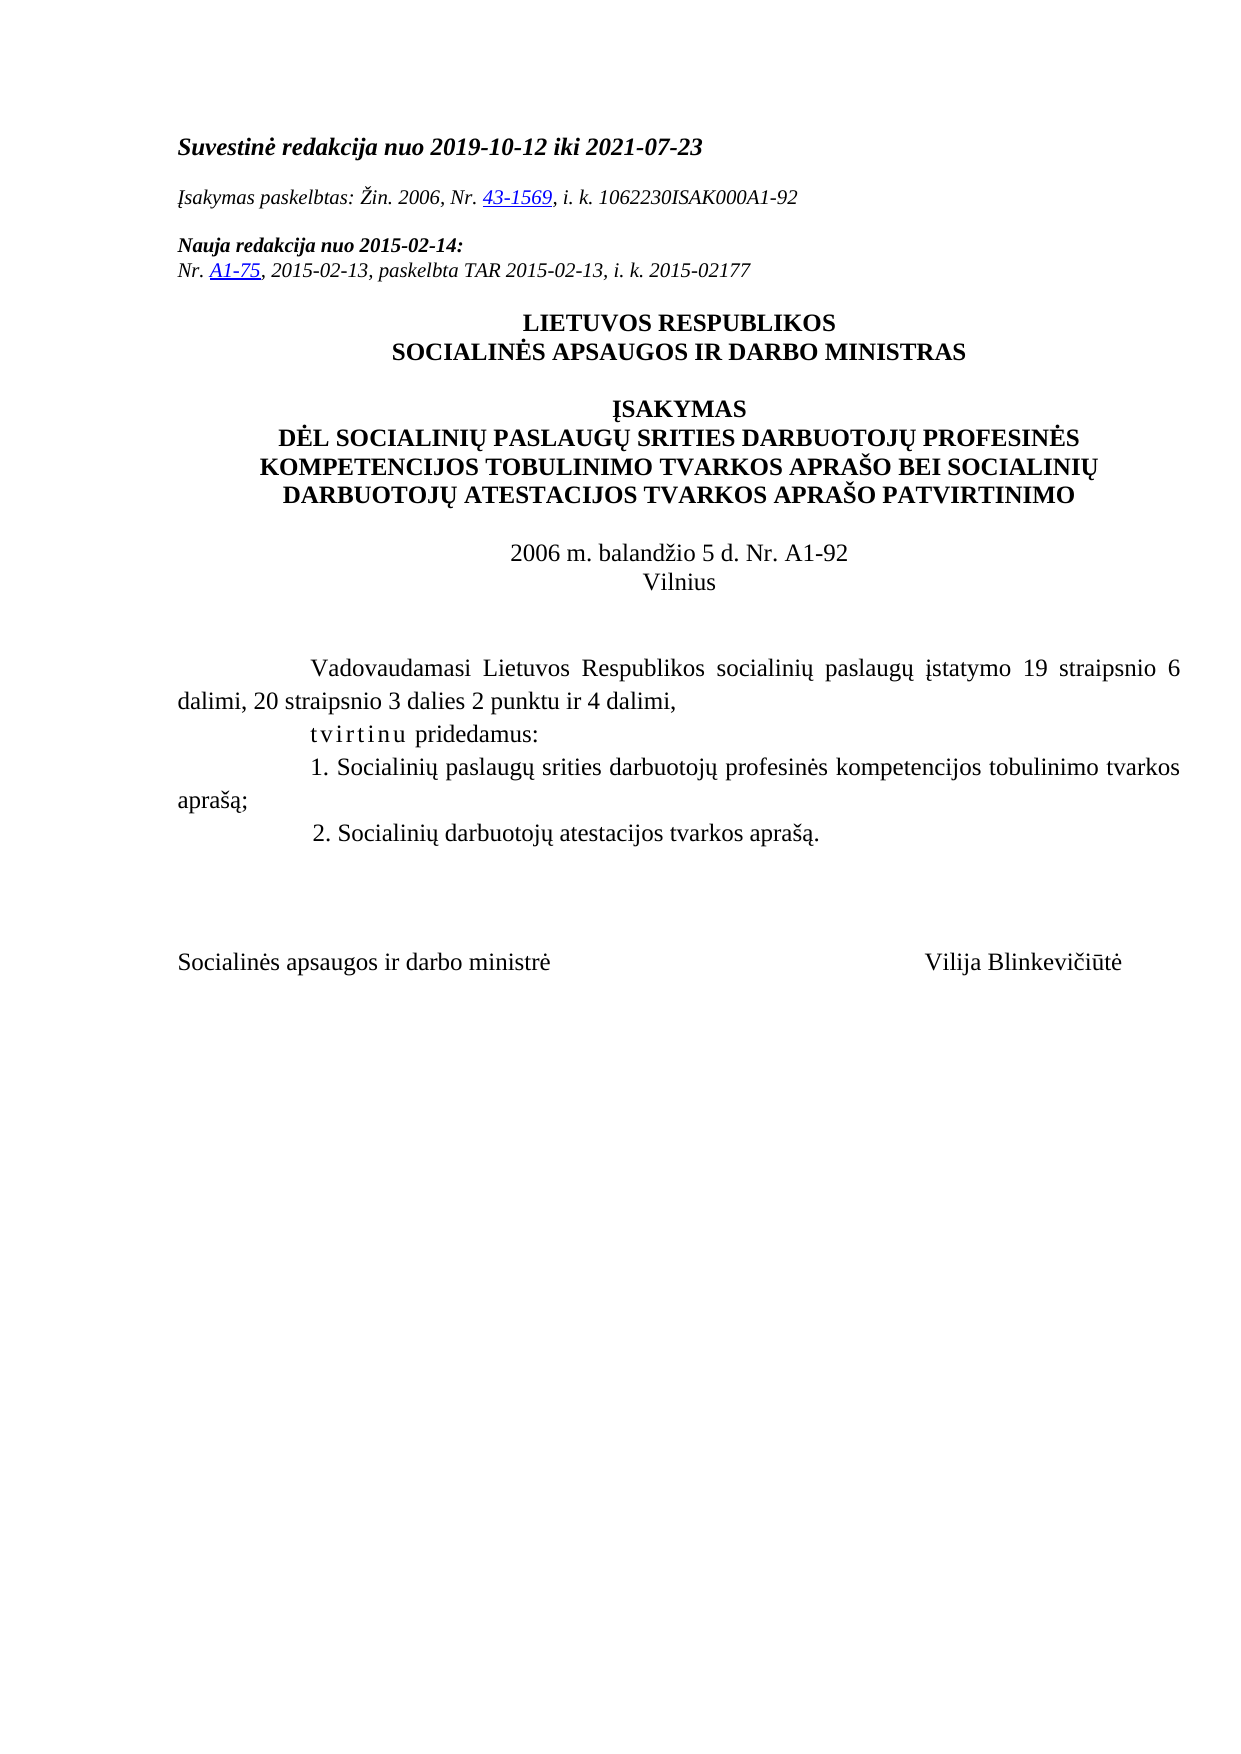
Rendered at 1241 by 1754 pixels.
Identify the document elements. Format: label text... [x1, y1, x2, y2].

text ĮSAKYMAS [177, 394, 1181, 423]
text 1. Socialinių paslaugų srities darbuotojų profesinės kompetencijos tobulinimo tvarkos aprašą; [177, 752, 1181, 814]
text Nauja redakcija nuo 2015-02-14: [177, 233, 1181, 257]
text 2. Socialinių darbuotojų atestacijos tvarkos aprašą. [177, 818, 1181, 847]
text tvirtinu pridedamus: [177, 719, 1181, 748]
text Suvestinė redakcija nuo 2019-10-12 iki 2021-07-23 [177, 132, 1181, 161]
text Vilnius [177, 567, 1181, 595]
text Nr. A1-75, 2015-02-13, paskelbta TAR 2015-02-13, i. k. 2015-02177 [177, 257, 1181, 282]
text Vadovaudamasi Lietuvos Respublikos socialinių paslaugų įstatymo 19 straipsnio 6 dalimi, 20 straipsnio 3 dalies 2 punktu ir 4 dalimi, [177, 653, 1181, 715]
text LIETUVOS RESPUBLIKOS [177, 308, 1181, 337]
text 2006 m. balandžio 5 d. Nr. A1-92 [177, 538, 1181, 567]
text Socialinės apsaugos ir darbo ministrė Vilija Blinkevičiūtė [177, 947, 1181, 976]
text DĖL SOCIALINIŲ PASLAUGŲ SRITIES DARBUOTOJŲ PROFESINĖS KOMPETENCIJOS TOBULINIMO TVARKOS APRAŠO BEI SOCIALINIŲ DARBUOTOJŲ ATESTACIJOS TVARKOS APRAŠO PATVIRTINIMO [177, 423, 1181, 509]
text SOCIALINĖS APSAUGOS IR DARBO MINISTRAS [177, 337, 1181, 365]
text Įsakymas paskelbtas: Žin. 2006, Nr. 43-1569, i. k. 1062230ISAK000A1-92 [177, 185, 1181, 209]
